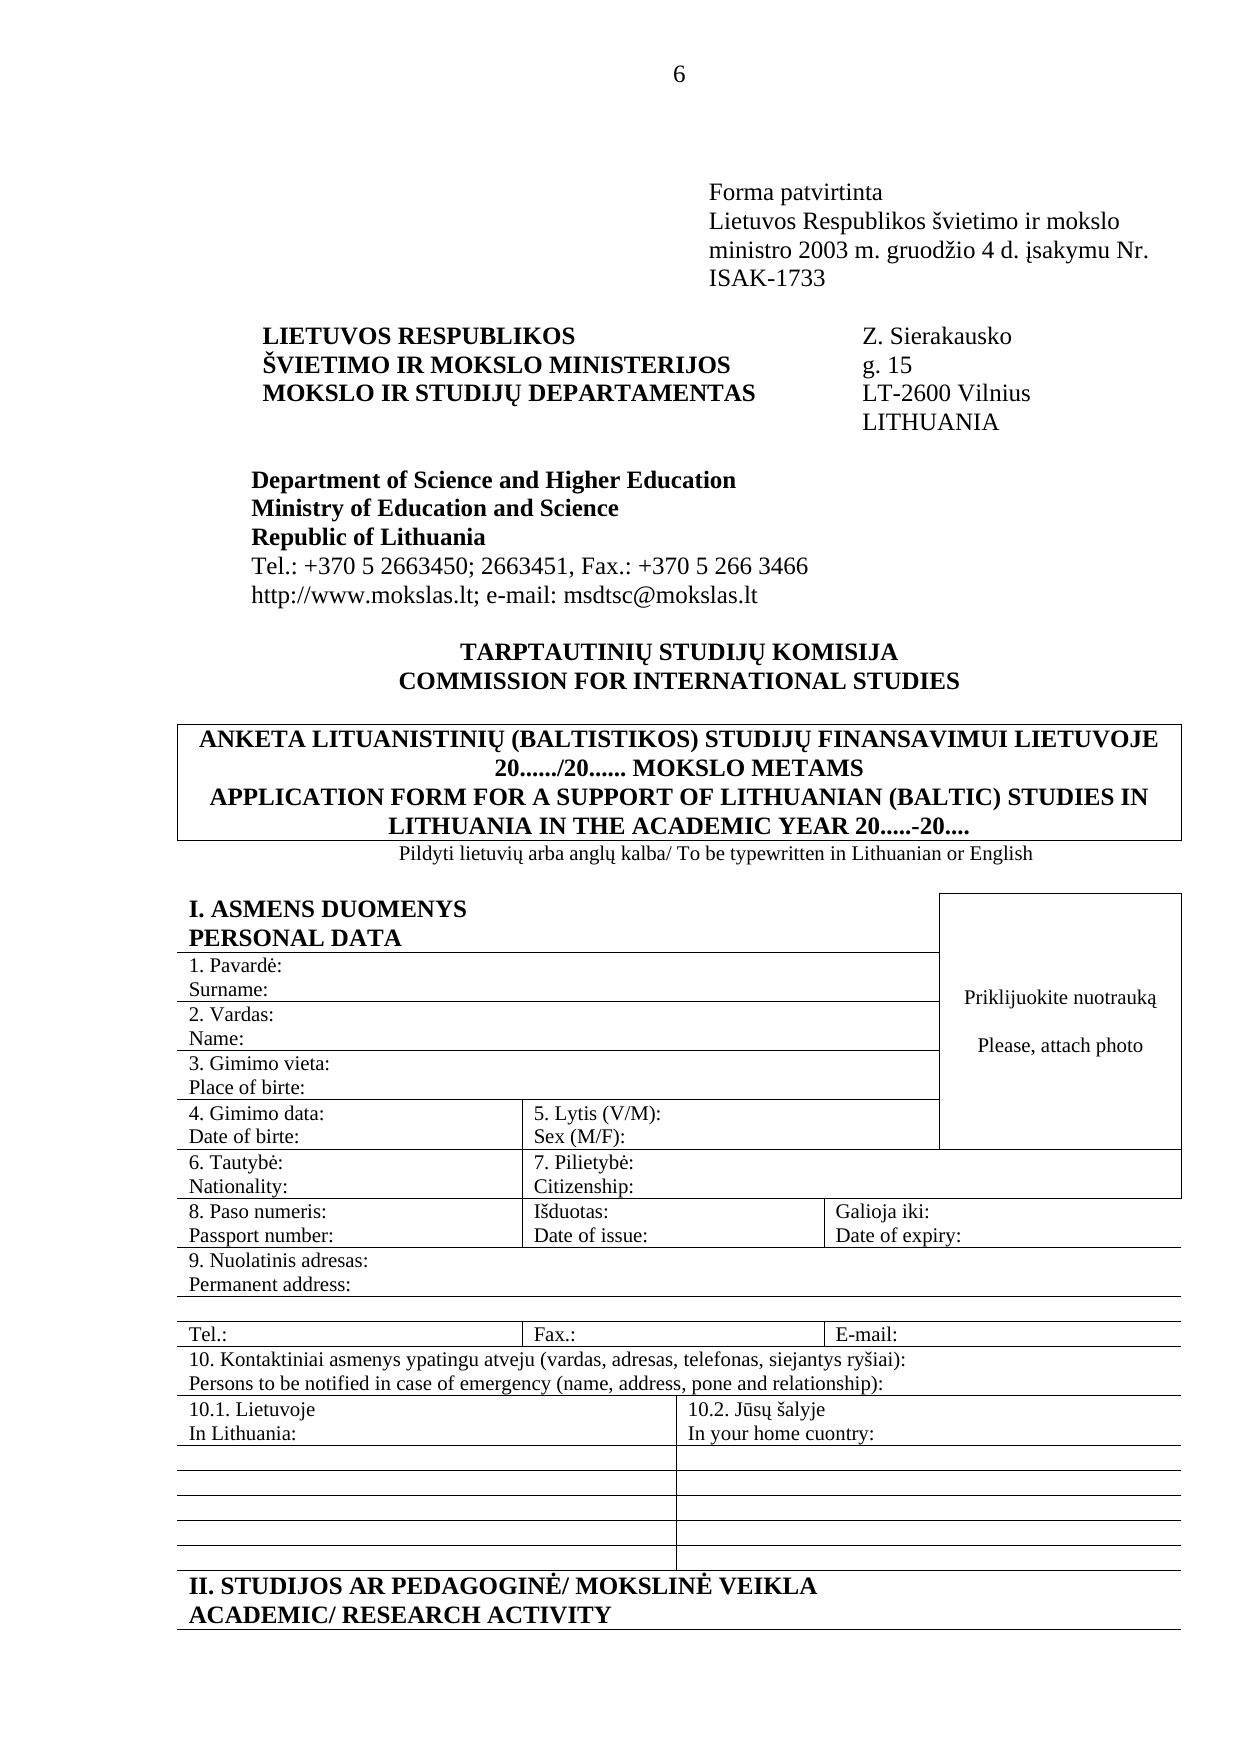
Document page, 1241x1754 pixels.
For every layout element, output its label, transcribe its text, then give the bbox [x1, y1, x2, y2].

table_cell 1. Pavardė: Surname: [177, 953, 939, 1001]
table_cell Galioja iki: Date of expiry: [825, 1199, 1181, 1247]
table_cell LITHUANIA [851, 407, 1181, 436]
table_header Priklijuokite nuotrauką Please, attach photo [940, 894, 1181, 1148]
table_cell 4. Gimimo data: Date of birte: [177, 1100, 522, 1148]
text Tel.: +370 5 2663450; 2663451, Fax.: +370 5 266 3466 [177, 551, 1181, 580]
table_header Z. Sierakausko [851, 321, 1181, 350]
text Department of Science and Higher Education [177, 465, 1181, 493]
table_cell Tel.: [177, 1322, 522, 1346]
table_cell E-mail: [825, 1322, 1181, 1346]
text ministro 2003 m. gruodžio 4 d. įsakymu Nr. [177, 235, 1181, 263]
table_cell [177, 1297, 1181, 1321]
table_cell 3. Gimimo vieta: Place of birte: [177, 1051, 939, 1099]
table_cell II. STUDIJOS AR PEDAGOGINĖ/ MOKSLINĖ VEIKLA ACADEMIC/ RESEARCH ACTIVITY [177, 1571, 1181, 1629]
table_cell [677, 1446, 1181, 1470]
table_cell g. 15 [851, 350, 1181, 378]
text http://www.mokslas.lt; e-mail: msdtsc@mokslas.lt [177, 580, 1181, 608]
text Ministry of Education and Science [177, 493, 1181, 522]
table_cell 5. Lytis (V/M): Sex (M/F): [523, 1100, 939, 1148]
text Republic of Lithuania [177, 522, 1181, 551]
table_cell 10. Kontaktiniai asmenys ypatingu atveju (vardas, adresas, telefonas, siejantys ryšiai): Persons to be notified in case of emergency (name, address, pone and relationship): [177, 1347, 1181, 1395]
table_cell [677, 1496, 1181, 1520]
table_cell [177, 1546, 676, 1570]
table_cell LT-2600 Vilnius [851, 379, 1181, 407]
table_cell [677, 1546, 1181, 1570]
table_header LIETUVOS RESPUBLIKOS [177, 321, 851, 350]
table_cell [177, 407, 851, 436]
table_cell [677, 1521, 1181, 1545]
table_cell [177, 1471, 676, 1495]
table_cell 10.1. Lietuvoje In Lithuania: [177, 1396, 676, 1444]
table_cell [177, 1521, 676, 1545]
table_cell [177, 1496, 676, 1520]
text Pildyti lietuvių arba anglų kalba/ To be typewritten in Lithuanian or English [177, 841, 1181, 864]
text ISAK-1733 [177, 263, 1181, 292]
text Forma patvirtinta [177, 177, 1181, 206]
table_cell MOKSLO IR STUDIJŲ DEPARTAMENTAS [177, 379, 851, 407]
text TARPTAUTINIŲ STUDIJŲ KOMISIJA [177, 637, 1181, 666]
table_cell [677, 1471, 1181, 1495]
table_cell 9. Nuolatinis adresas: Permanent address: [177, 1248, 1181, 1296]
table_cell 2. Vardas: Name: [177, 1002, 939, 1050]
table_cell Fax.: [523, 1322, 824, 1346]
table_cell ŠVIETIMO IR MOKSLO MINISTERIJOS [177, 350, 851, 378]
table_cell Išduotas: Date of issue: [523, 1199, 824, 1247]
table_header ANKETA LITUANISTINIŲ (BALTISTIKOS) STUDIJŲ FINANSAVIMUI LIETUVOJE 20....../20...... MOKSLO METAMS APPLICATION FORM FOR A SUPPORT OF LITHUANIAN (BALTIC) STUDIES IN LITHUANIA IN THE ACADEMIC YEAR 20.....-20.... [178, 725, 1181, 839]
table_header I. ASMENS DUOMENYS PERSONAL DATA [177, 893, 939, 952]
table_cell 6. Tautybė: Nationality: [177, 1150, 522, 1198]
table_cell 10.2. Jūsų šalyje In your home cuontry: [677, 1396, 1181, 1444]
text Lietuvos Respublikos švietimo ir mokslo [177, 206, 1181, 235]
table_cell 7. Pilietybė: Citizenship: [523, 1150, 1181, 1198]
table_cell 8. Paso numeris: Passport number: [177, 1199, 522, 1247]
table_cell [177, 1446, 676, 1470]
text COMMISSION FOR INTERNATIONAL STUDIES [177, 666, 1181, 695]
